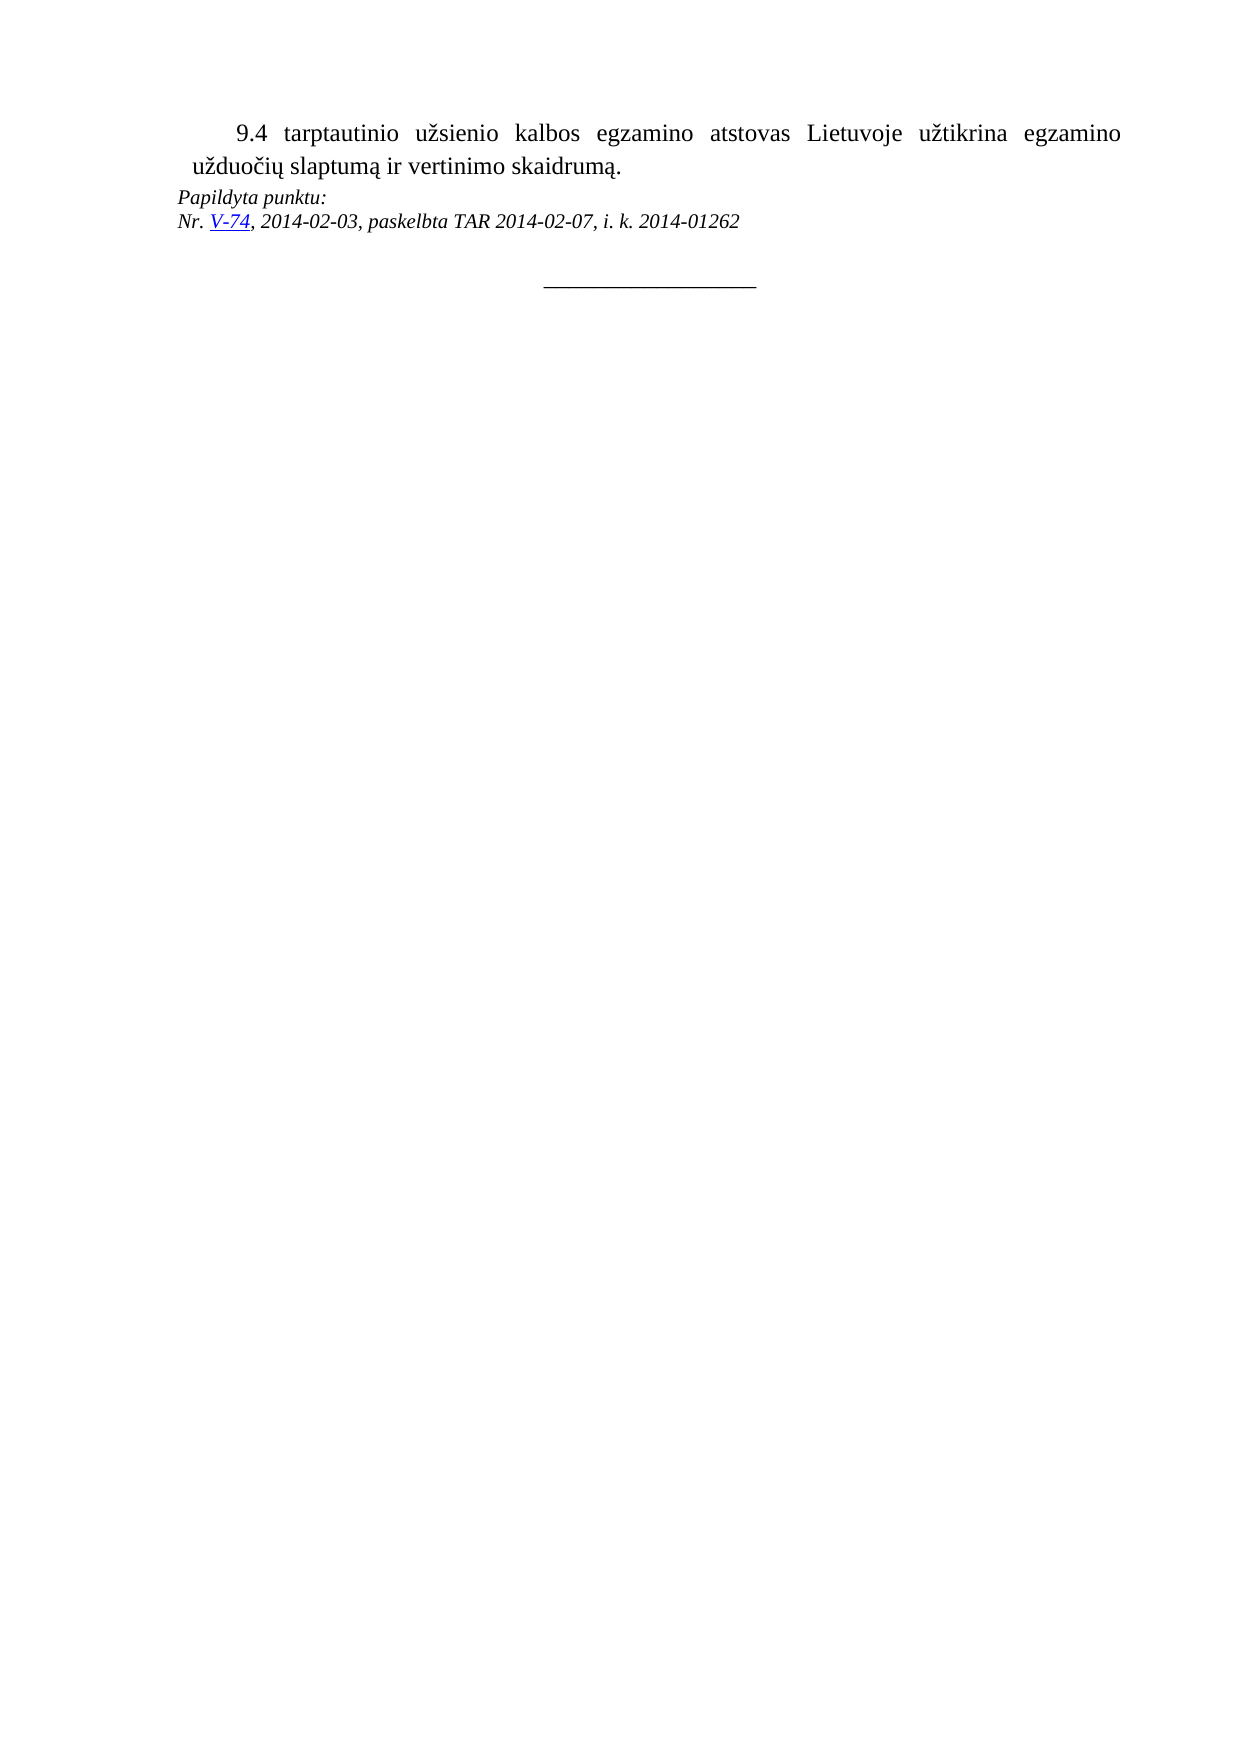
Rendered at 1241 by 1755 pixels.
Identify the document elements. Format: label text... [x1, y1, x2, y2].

text Papildyta punktu: [177, 185, 1122, 209]
text _________________ [177, 262, 1122, 290]
text 9.4 tarptautinio užsienio kalbos egzamino atstovas Lietuvoje užtikrina egzamino užduočių slaptumą ir vertinimo skaidrumą. [192, 118, 1122, 180]
text Nr. V-74, 2014-02-03, paskelbta TAR 2014-02-07, i. k. 2014-01262 [177, 209, 1122, 233]
